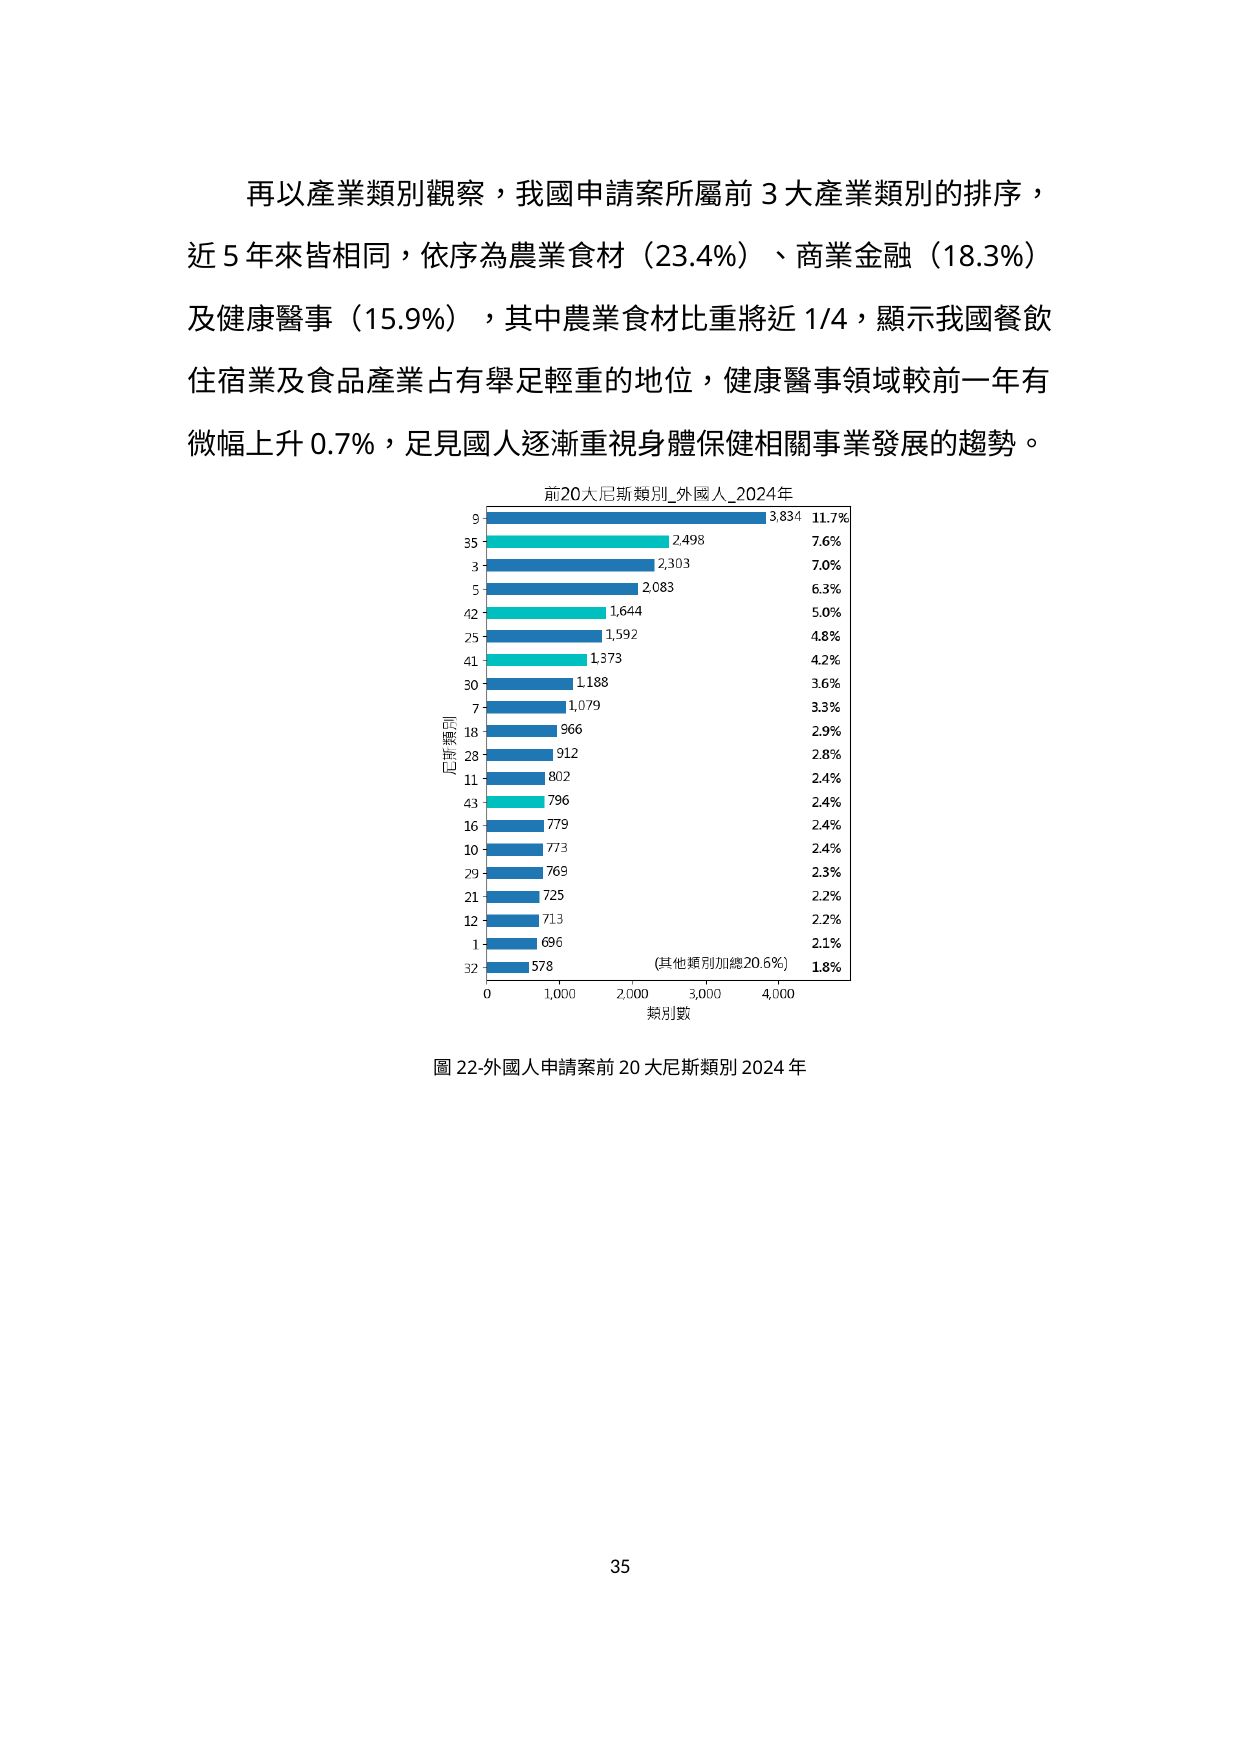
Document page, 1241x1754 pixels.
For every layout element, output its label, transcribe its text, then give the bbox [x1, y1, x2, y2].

text 圖 22-外國人申請案前20大尼斯類別2024年 [187, 1025, 1053, 1087]
text 再以產業類別觀察，我國申請案所屬前3大產業類別的排序，近5年來皆相同，依序為農業食材（23.4%）、商業金融（18.3%）及健康醫事（15.9%），其中農業食材比重將近1/4，顯示我國餐飲住宿業及食品產業占有舉足輕重的地位，健康醫事領域較前一年有微幅上升0.7%，足見國人逐漸重視身體保健相關事業發展的趨勢。 [187, 150, 1053, 462]
